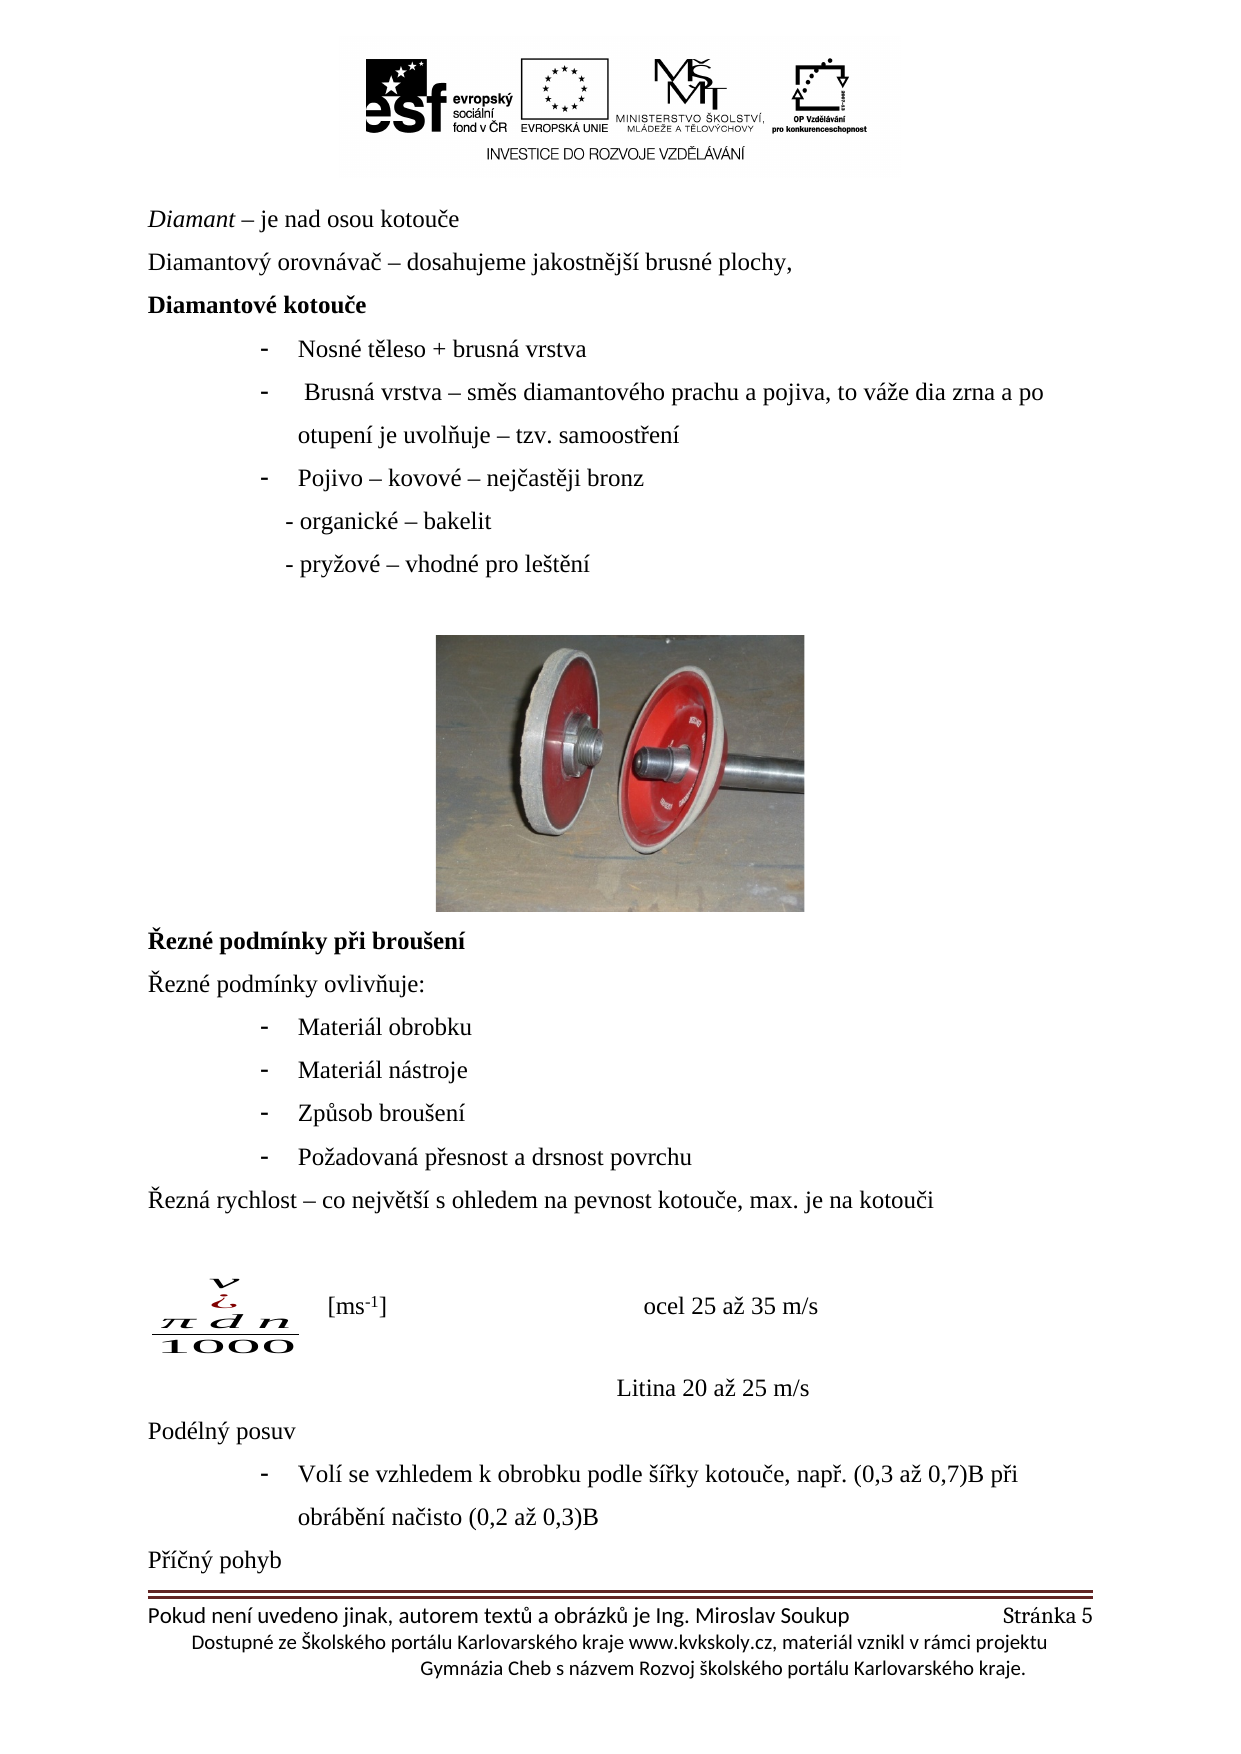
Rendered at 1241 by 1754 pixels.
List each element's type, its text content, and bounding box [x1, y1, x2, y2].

text Diamant – je nad osou kotouče [148, 204, 1093, 233]
list Nosné těleso + brusná vrstva [260, 334, 1093, 362]
text Litina 20 až 25 m/s [148, 1373, 1093, 1402]
text Řezné podmínky při broušení [148, 926, 1093, 955]
text Diamantové kotouče [148, 291, 1093, 319]
text Diamantový orovnávač – dosahujeme jakostnější brusné plochy, [148, 247, 1093, 276]
text Podélný posuv [148, 1416, 1093, 1445]
list Způsob broušení [260, 1098, 1093, 1127]
list Pojivo – kovové – nejčastěji bronz [260, 463, 1093, 492]
list Volí se vzhledem k obrobku podle šířky kotouče, např. (0,3 až 0,7)B při obrábění načisto (0,2 až 0,3)B [260, 1459, 1093, 1531]
text [ms-1] ocel 25 až 35 m/s [148, 1271, 1093, 1358]
list Materiál obrobku [260, 1012, 1093, 1041]
text - pryžové – vhodné pro leštění [148, 549, 1093, 578]
list Požadovaná přesnost a drsnost povrchu [260, 1142, 1093, 1170]
text - organické – bakelit [148, 506, 1093, 535]
text Příčný pohyb [148, 1545, 1093, 1574]
text Řezná rychlost – co největší s ohledem na pevnost kotouče, max. je na kotouči [148, 1185, 1093, 1213]
list Brusná vrstva – směs diamantového prachu a pojiva, to váže dia zrna a po otupení je uvolňuje – tzv. samoostření [260, 377, 1093, 449]
text Řezné podmínky ovlivňuje: [148, 969, 1093, 998]
list Materiál nástroje [260, 1055, 1093, 1084]
